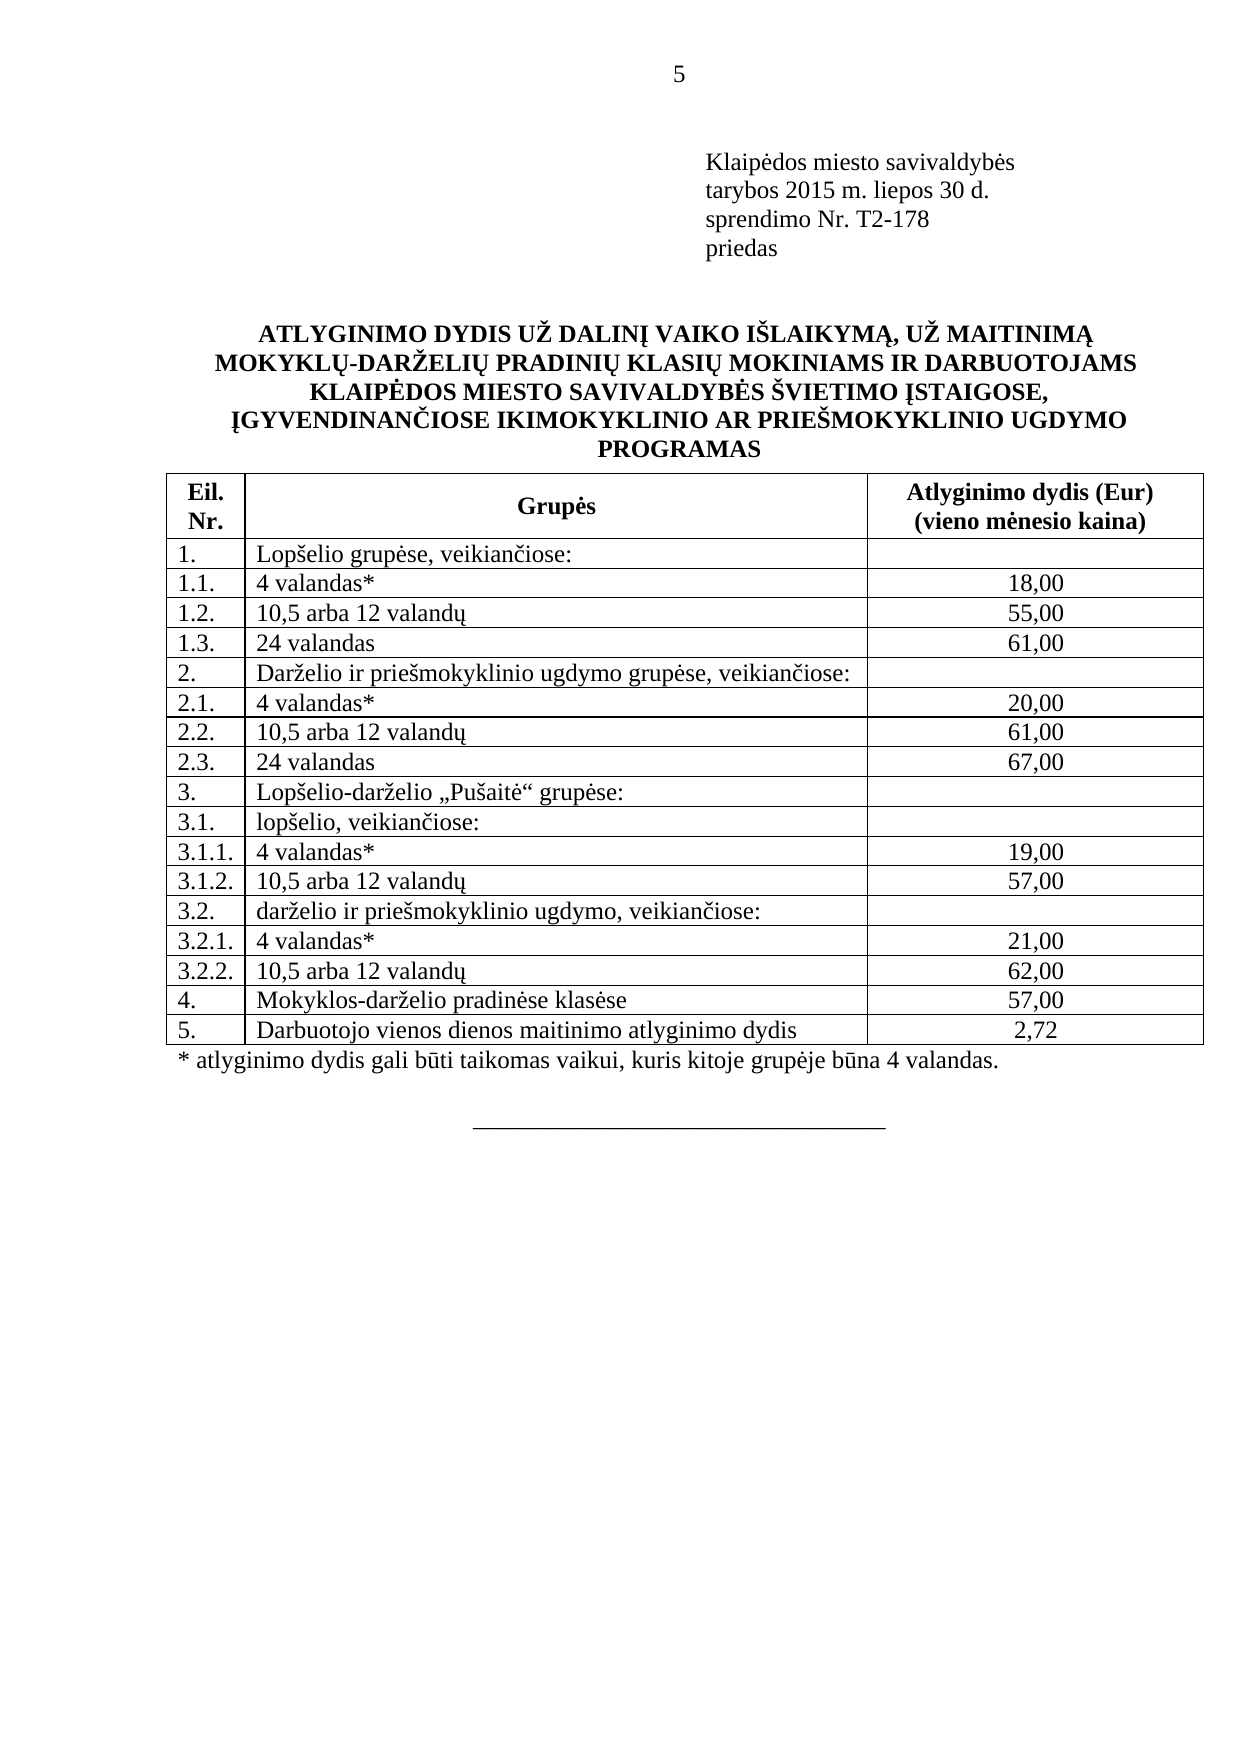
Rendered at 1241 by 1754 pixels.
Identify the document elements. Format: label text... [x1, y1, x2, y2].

table_cell 3.2.1. [167, 926, 244, 955]
table_header Atlyginimo dydis (Eur) (vieno mėnesio kaina) [868, 474, 1203, 538]
text Klaipėdos miesto savivaldybės [177, 147, 1181, 176]
table_cell 2.3. [167, 747, 244, 776]
text atlyginimo dydis už dalinį vaiko išlaikymą, už maitinimą [177, 319, 1181, 348]
table_cell 21,00 [868, 926, 1203, 955]
table_cell Lopšelio-darželio „Pušaitė“ grupėse: [246, 777, 867, 806]
table_cell [868, 539, 1203, 567]
table_cell 20,00 [868, 688, 1203, 716]
table_cell 55,00 [868, 598, 1203, 627]
table_cell 2.1. [167, 688, 244, 716]
table_cell 4 valandas* [246, 688, 867, 716]
table_header Grupės [246, 474, 867, 538]
text Klaipėdos miesto savivaldybės švietimo įstaigose, įgyvendinančiose ikimokyklinio ar priešmokyklinio ugdymo programas [177, 377, 1181, 463]
table_cell 4 valandas* [246, 569, 867, 597]
table_cell 2. [167, 658, 244, 687]
table_cell 3.1.2. [167, 866, 244, 895]
table_cell 1.2. [167, 598, 244, 627]
table_cell 2.2. [167, 718, 244, 746]
table_cell 3.1.1. [167, 837, 244, 865]
table_cell 10,5 arba 12 valandų [246, 598, 867, 627]
table_cell 57,00 [868, 866, 1203, 895]
table_cell [868, 658, 1203, 687]
table_cell [868, 896, 1203, 925]
table_cell 5. [167, 1015, 244, 1044]
text _________________________________ [177, 1103, 1181, 1131]
table_cell 62,00 [868, 956, 1203, 984]
table_cell 18,00 [868, 569, 1203, 597]
table_cell 10,5 arba 12 valandų [246, 956, 867, 984]
table_cell 3.2. [167, 896, 244, 925]
table_cell 1. [167, 539, 244, 567]
table_cell 24 valandas [246, 628, 867, 657]
table_cell 10,5 arba 12 valandų [246, 866, 867, 895]
table_cell 3. [167, 777, 244, 806]
text * atlyginimo dydis gali būti taikomas vaikui, kuris kitoje grupėje būna 4 valandas. [177, 1045, 1181, 1074]
table_cell 3.2.2. [167, 956, 244, 984]
table_header Eil. Nr. [167, 474, 244, 538]
table_cell 3.1. [167, 807, 244, 836]
table_cell 57,00 [868, 986, 1203, 1014]
table_cell 67,00 [868, 747, 1203, 776]
table_cell Darželio ir priešmokyklinio ugdymo grupėse, veikiančiose: [246, 658, 867, 687]
text tarybos 2015 m. liepos 30 d. [177, 176, 1181, 204]
table_cell 10,5 arba 12 valandų [246, 718, 867, 746]
text sprendimo Nr. T2-178 [177, 204, 1181, 233]
table_cell Lopšelio grupėse, veikiančiose: [246, 539, 867, 567]
text mokyklų-darželių pradinių klasių mokiniams ir darbuotojams [177, 348, 1181, 377]
table_cell [868, 807, 1203, 836]
table_cell 4 valandas* [246, 926, 867, 955]
table_cell Mokyklos-darželio pradinėse klasėse [246, 986, 867, 1014]
table_cell 1.1. [167, 569, 244, 597]
text priedas [177, 233, 1181, 262]
table_cell lopšelio, veikiančiose: [246, 807, 867, 836]
table_cell 61,00 [868, 718, 1203, 746]
table_cell darželio ir priešmokyklinio ugdymo, veikiančiose: [246, 896, 867, 925]
table_cell Darbuotojo vienos dienos maitinimo atlyginimo dydis [246, 1015, 867, 1044]
table_cell 4 valandas* [246, 837, 867, 865]
table_cell [868, 777, 1203, 806]
table_cell 4. [167, 986, 244, 1014]
table_cell 24 valandas [246, 747, 867, 776]
table_cell 1.3. [167, 628, 244, 657]
table_cell 61,00 [868, 628, 1203, 657]
table_cell 2,72 [868, 1015, 1203, 1044]
table_cell 19,00 [868, 837, 1203, 865]
